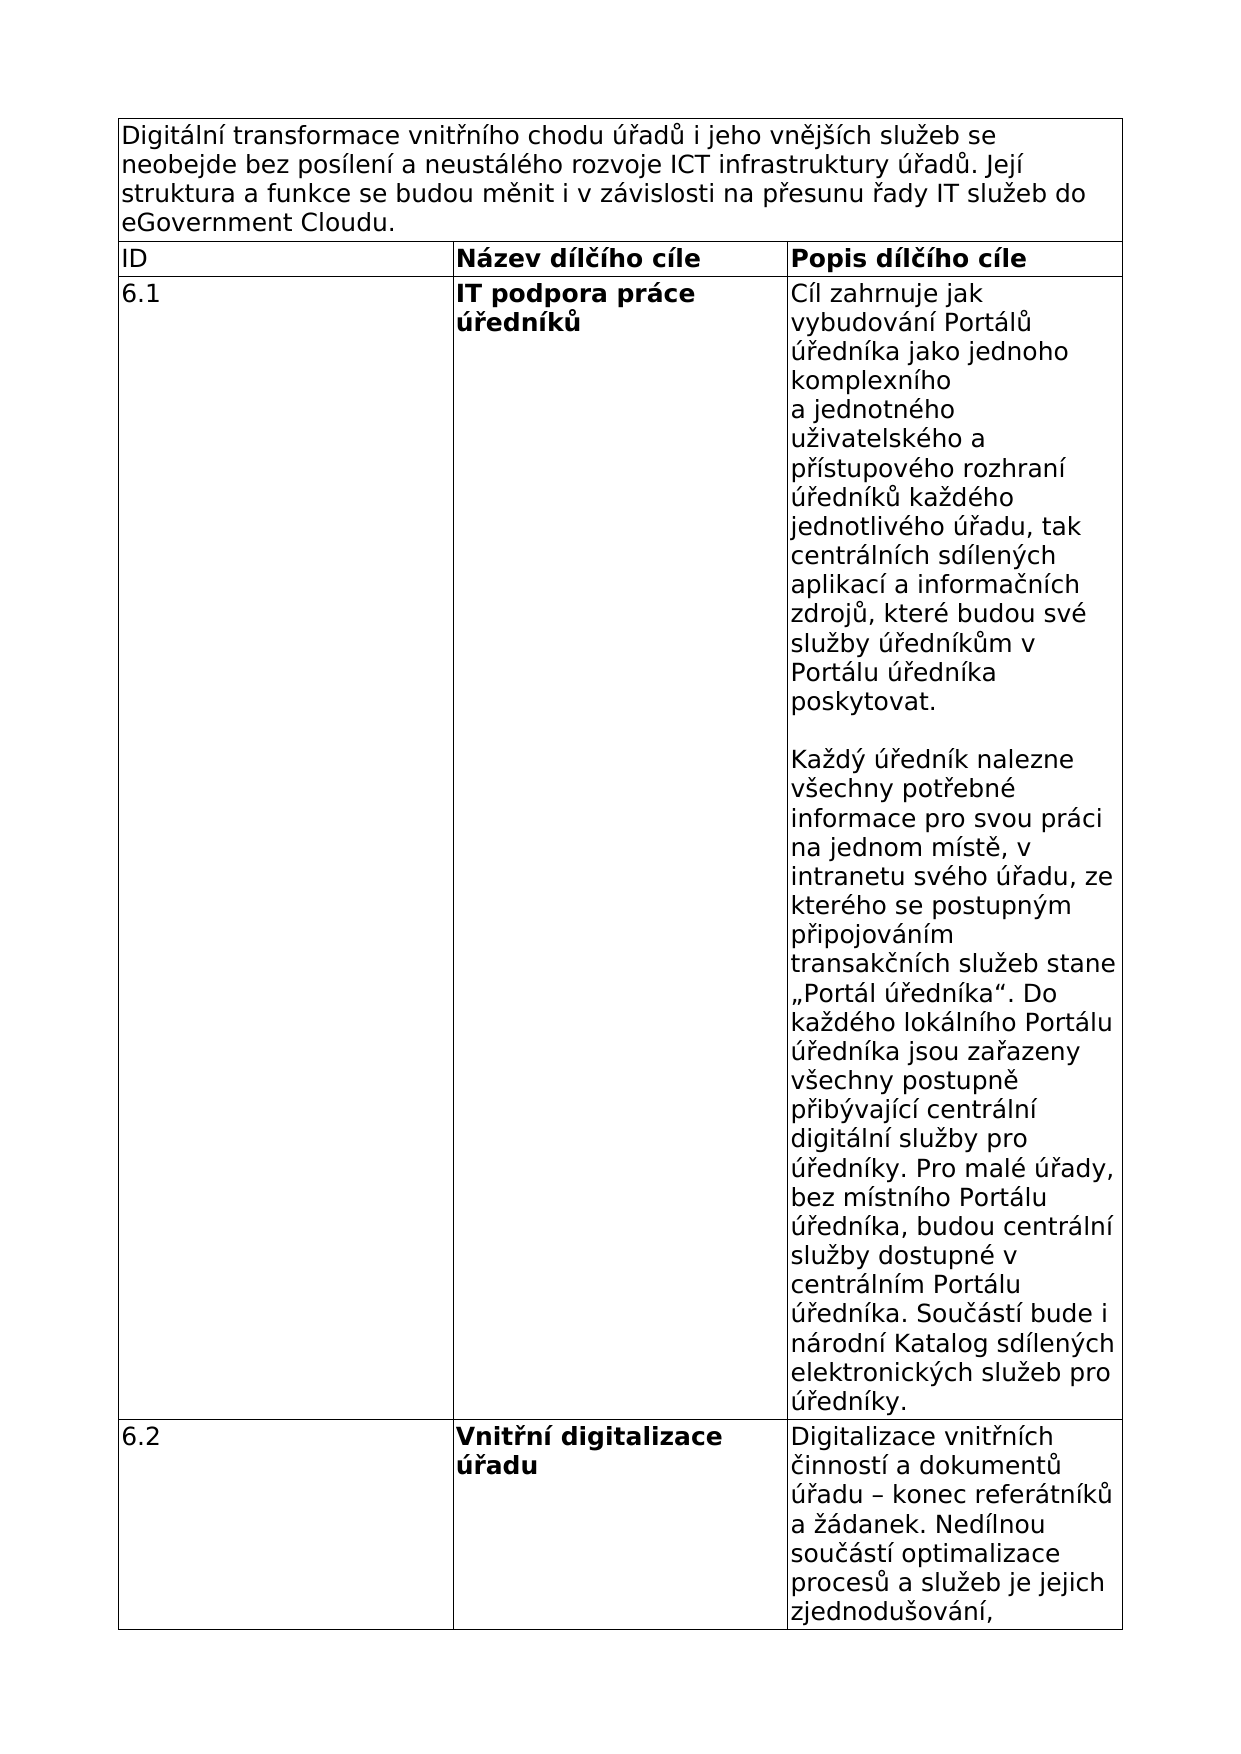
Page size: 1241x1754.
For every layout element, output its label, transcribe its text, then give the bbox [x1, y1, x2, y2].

table_cell 6.2 [119, 1420, 453, 1629]
table_cell Digitalizace vnitřních činností a dokumentů úřadu – konec referátníků a žádanek. Nedílnou součástí optimalizace procesů a služeb je jejich zjednodušování, [788, 1420, 1122, 1629]
table_cell 6.1 [119, 277, 453, 1419]
table_cell Digitální transformace vnitřního chodu úřadů i jeho vnějších služeb se neobejde bez posílení a neustálého rozvoje ICT infrastruktury úřadů. Její struktura a funkce se budou měnit i v závislosti na přesunu řady IT služeb do eGovernment Cloudu. [119, 119, 1122, 241]
table_cell Název dílčího cíle [454, 242, 787, 276]
table_cell IT podpora práce úředníků [454, 277, 787, 1419]
table_cell Vnitřní digitalizace úřadu [454, 1420, 787, 1629]
table_cell Cíl zahrnuje jak vybudování Portálů úředníka jako jednoho komplexního a jednotného uživatelského a přístupového rozhraní úředníků každého jednotlivého úřadu, tak centrálních sdílených aplikací a informačních zdrojů, které budou své služby úředníkům v Portálu úředníka poskytovat. Každý úředník nalezne všechny potřebné informace pro svou práci na jednom místě, v intranetu svého úřadu, ze kterého se postupným připojováním transakčních služeb stane „Portál úředníka“. Do každého lokálního Portálu úředníka jsou zařazeny všechny postupně přibývající centrální digitální služby pro úředníky. Pro malé úřady, bez místního Portálu úředníka, budou centrální služby dostupné v centrálním Portálu úředníka. Součástí bude i národní Katalog sdílených elektronických služeb pro úředníky. [788, 277, 1122, 1419]
table_cell Popis dílčího cíle [788, 242, 1122, 276]
table_cell ID [119, 242, 453, 276]
